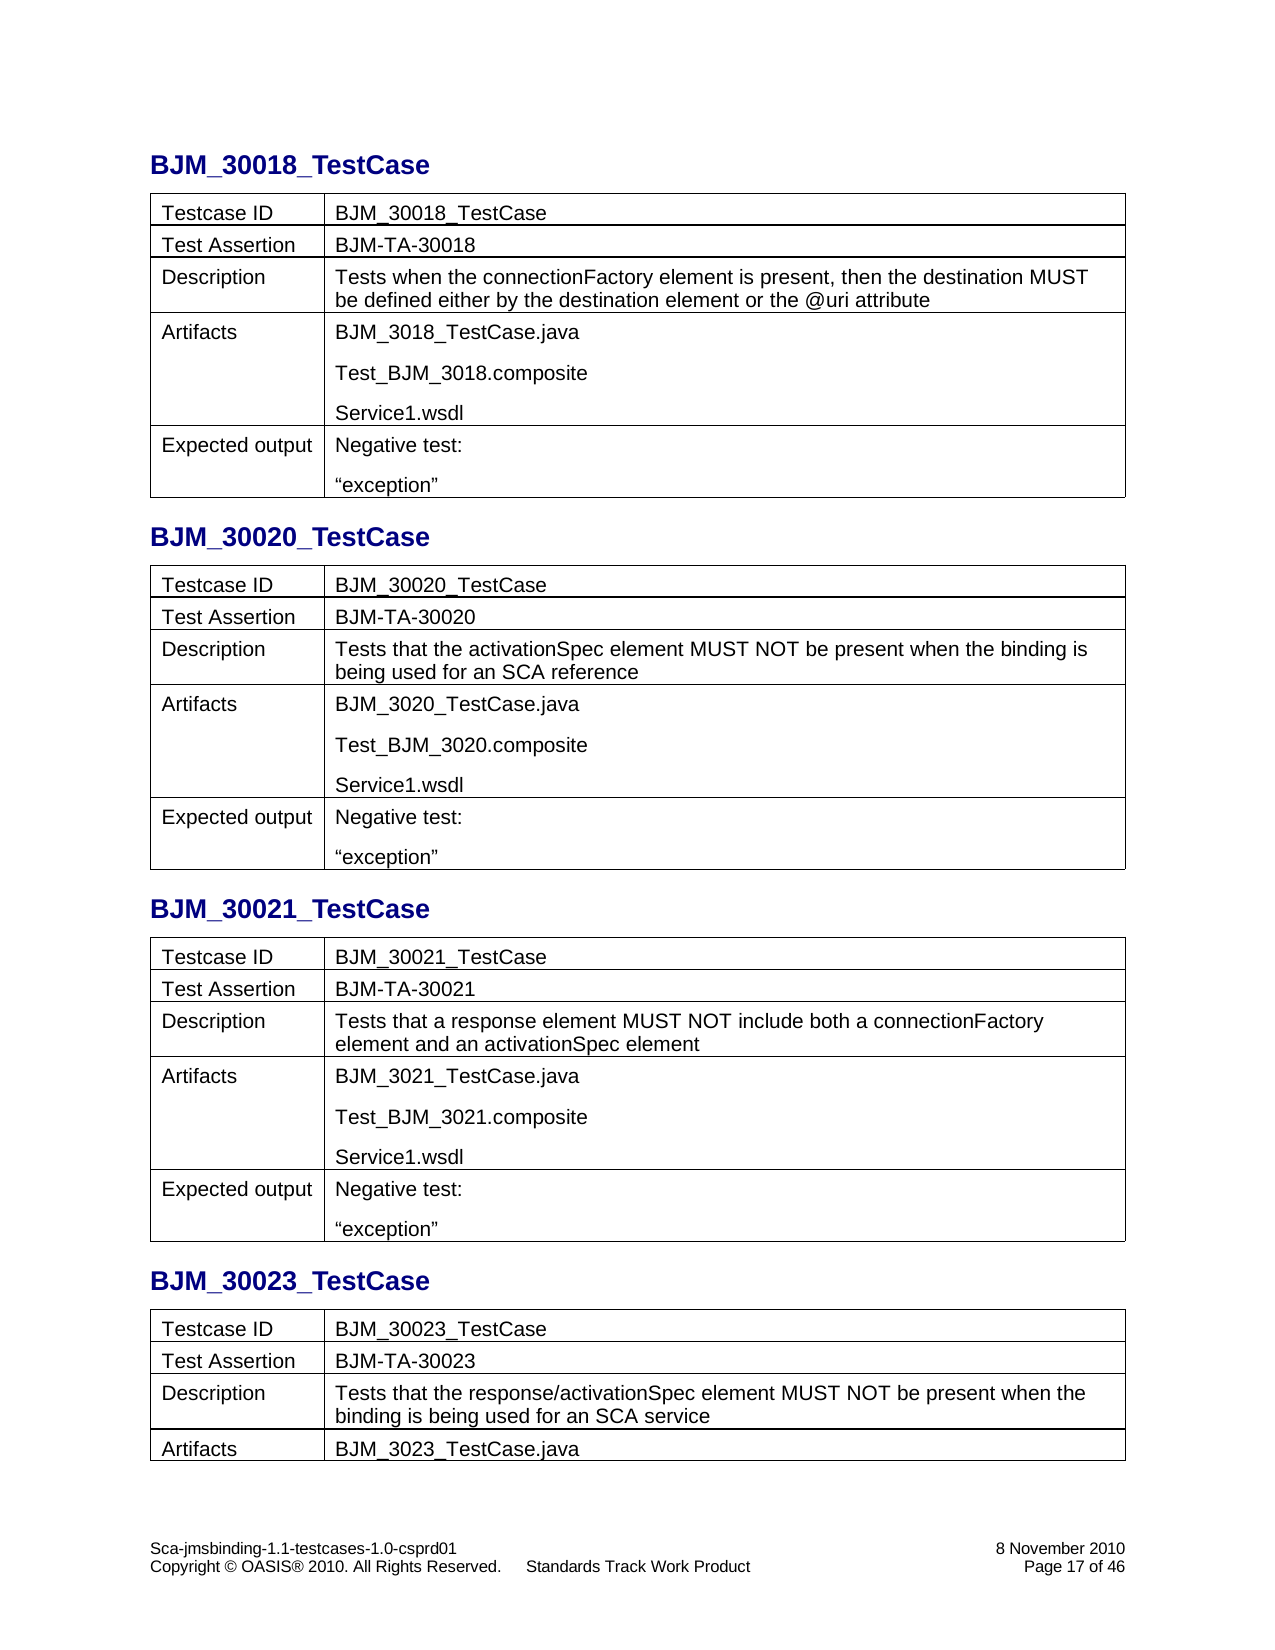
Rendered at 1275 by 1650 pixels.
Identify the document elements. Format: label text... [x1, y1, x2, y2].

table_cell BJM_3020_TestCase.java Test_BJM_3020.composite Service1.wsdl [325, 685, 1125, 797]
table_header BJM_30021_TestCase [325, 938, 1125, 969]
table_cell Negative test: “exception” [325, 1170, 1125, 1241]
table_header Testcase ID [151, 1310, 324, 1341]
table_cell BJM_3018_TestCase.java Test_BJM_3018.composite Service1.wsdl [325, 313, 1125, 425]
table_cell Expected output [151, 426, 324, 497]
table_cell Artifacts [151, 313, 324, 425]
table_cell Tests that the response/activationSpec element MUST NOT be present when the binding is being used for an SCA service [325, 1374, 1125, 1428]
table_cell Tests that a response element MUST NOT include both a connectionFactory element and an activationSpec element [325, 1002, 1125, 1056]
subtitle BJM_30023_TestCase [150, 1266, 1125, 1296]
table_cell BJM-TA-30021 [325, 970, 1125, 1001]
table_header Testcase ID [151, 194, 324, 224]
table_header BJM_30023_TestCase [325, 1310, 1125, 1341]
table_cell Artifacts [151, 685, 324, 797]
table_cell Tests when the connectionFactory element is present, then the destination MUST be defined either by the destination element or the @uri attribute [325, 258, 1125, 312]
table_cell BJM-TA-30018 [325, 226, 1125, 256]
table_header BJM_30018_TestCase [325, 194, 1125, 224]
table_header Testcase ID [151, 938, 324, 969]
table_cell Expected output [151, 798, 324, 869]
table_cell Artifacts [151, 1057, 324, 1169]
table_cell Test Assertion [151, 970, 324, 1001]
table_header Testcase ID [151, 566, 324, 596]
table_cell Tests that the activationSpec element MUST NOT be present when the binding is being used for an SCA reference [325, 630, 1125, 684]
table_cell BJM-TA-30020 [325, 598, 1125, 629]
table_cell Artifacts [151, 1430, 324, 1460]
table_header BJM_30020_TestCase [325, 566, 1125, 596]
table_cell Description [151, 1002, 324, 1056]
table_cell Negative test: “exception” [325, 426, 1125, 497]
table_cell Expected output [151, 1170, 324, 1241]
table_cell BJM-TA-30023 [325, 1342, 1125, 1373]
table_cell Negative test: “exception” [325, 798, 1125, 869]
table_cell Test Assertion [151, 226, 324, 256]
subtitle BJM_30018_TestCase [150, 150, 1125, 180]
table_cell BJM_3021_TestCase.java Test_BJM_3021.composite Service1.wsdl [325, 1057, 1125, 1169]
table_cell Description [151, 258, 324, 312]
table_cell Description [151, 630, 324, 684]
table_cell Test Assertion [151, 598, 324, 629]
table_cell Test Assertion [151, 1342, 324, 1373]
table_cell Description [151, 1374, 324, 1428]
subtitle BJM_30021_TestCase [150, 894, 1125, 924]
subtitle BJM_30020_TestCase [150, 522, 1125, 552]
table_cell BJM_3023_TestCase.java [325, 1430, 1125, 1460]
